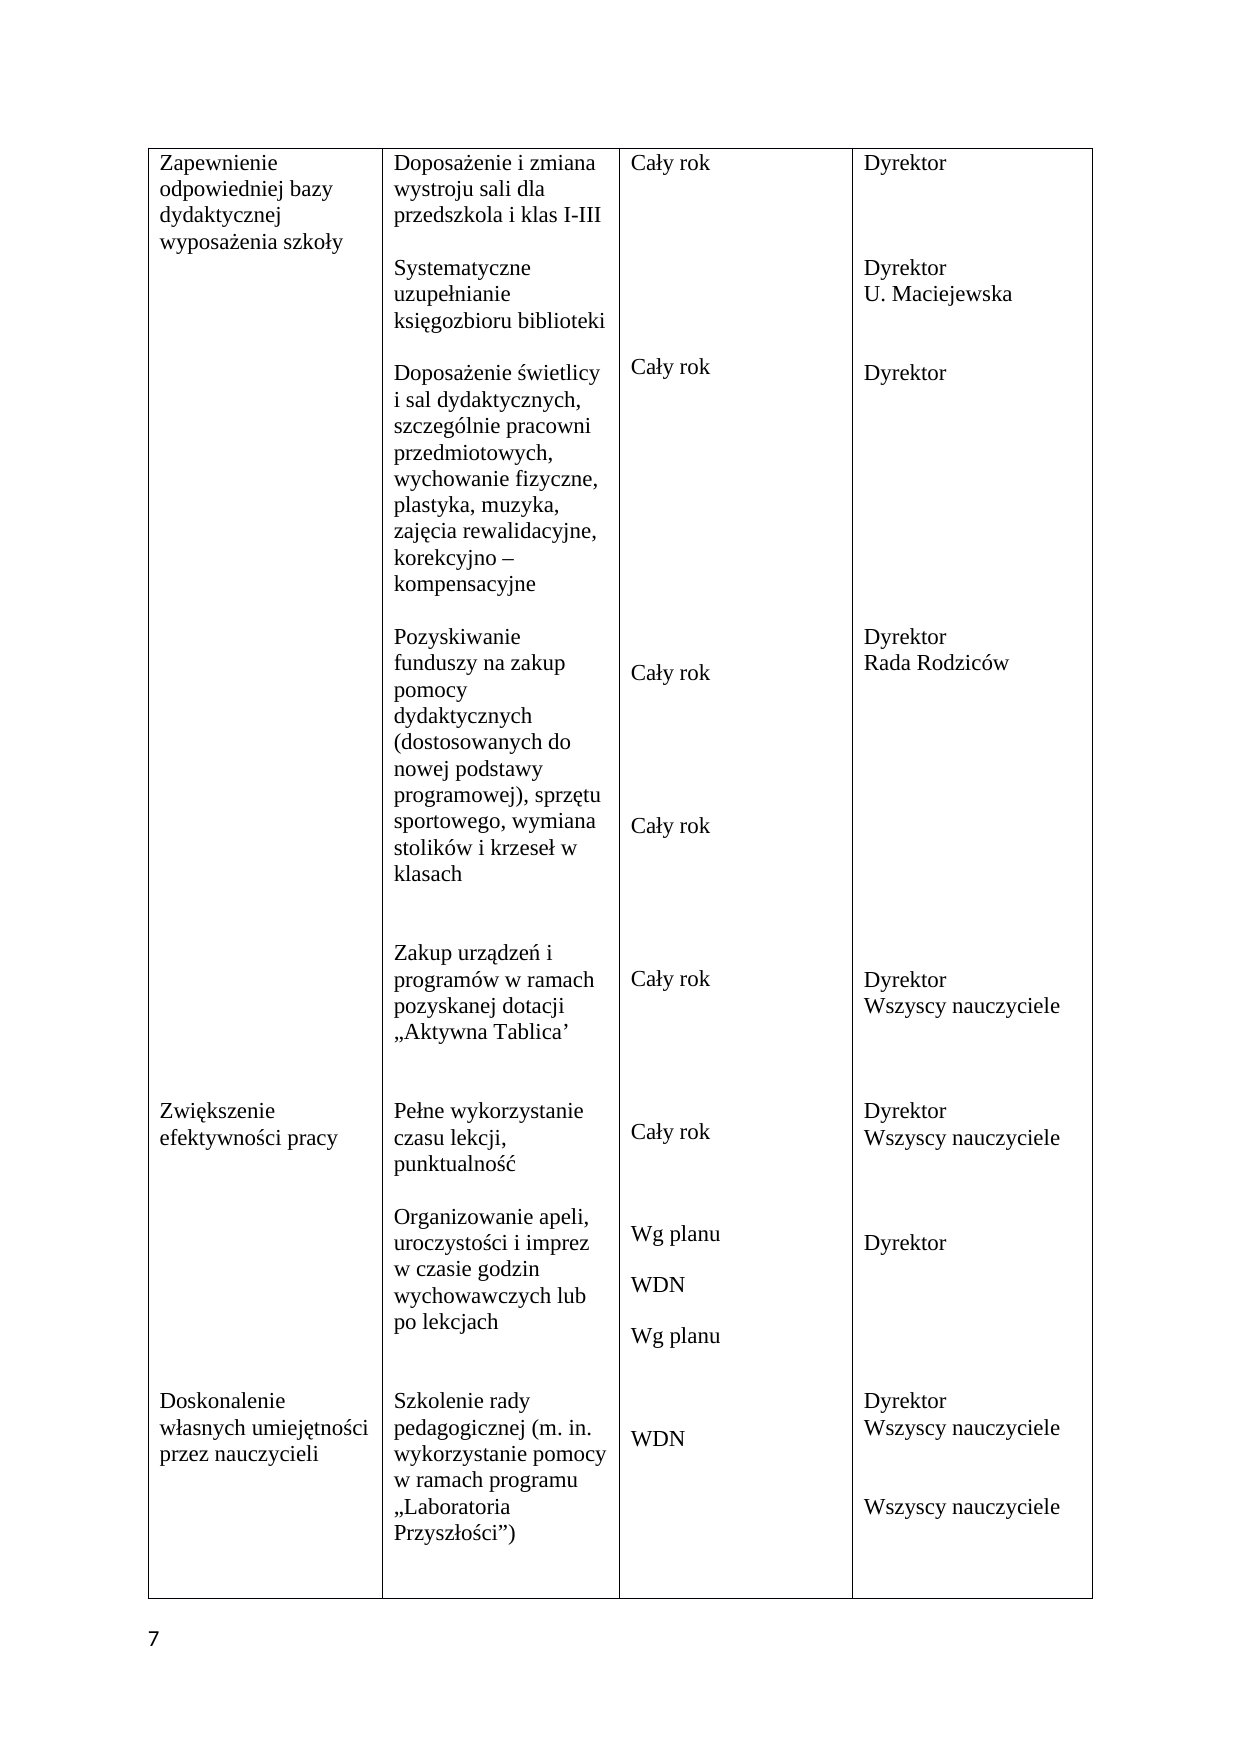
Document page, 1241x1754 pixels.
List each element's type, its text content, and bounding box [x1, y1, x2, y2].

table_cell Dyrektor Dyrektor U. Maciejewska Dyrektor Dyrektor Rada Rodziców Dyrektor Wszyscy nauczyciele Dyrektor Wszyscy nauczyciele Dyrektor Dyrektor Wszyscy nauczyciele Wszyscy nauczyciele [853, 149, 1092, 1598]
table_cell Doposażenie i zmiana wystroju sali dla przedszkola i klas I-III Systematyczne uzupełnianie księgozbioru biblioteki Doposażenie świetlicy i sal dydaktycznych, szczególnie pracowni przedmiotowych, wychowanie fizyczne, plastyka, muzyka, zajęcia rewalidacyjne, korekcyjno – kompensacyjne Pozyskiwanie funduszy na zakup pomocy dydaktycznych (dostosowanych do nowej podstawy programowej), sprzętu sportowego, wymiana stolików i krzeseł w klasach Zakup urządzeń i programów w ramach pozyskanej dotacji „Aktywna Tablica’ Pełne wykorzystanie czasu lekcji, punktualność Organizowanie apeli, uroczystości i imprez w czasie godzin wychowawczych lub po lekcjach Szkolenie rady pedagogicznej (m. in. wykorzystanie pomocy w ramach programu „Laboratoria Przyszłości”) [383, 149, 619, 1598]
table_cell Cały rok Cały rok Cały rok Cały rok Cały rok Cały rok Wg planu WDN Wg planu WDN [620, 149, 852, 1598]
table_cell Zapewnienie odpowiedniej bazy dydaktycznej wyposażenia szkoły Zwiększenie efektywności pracy Doskonalenie własnych umiejętności przez nauczycieli [149, 149, 382, 1598]
